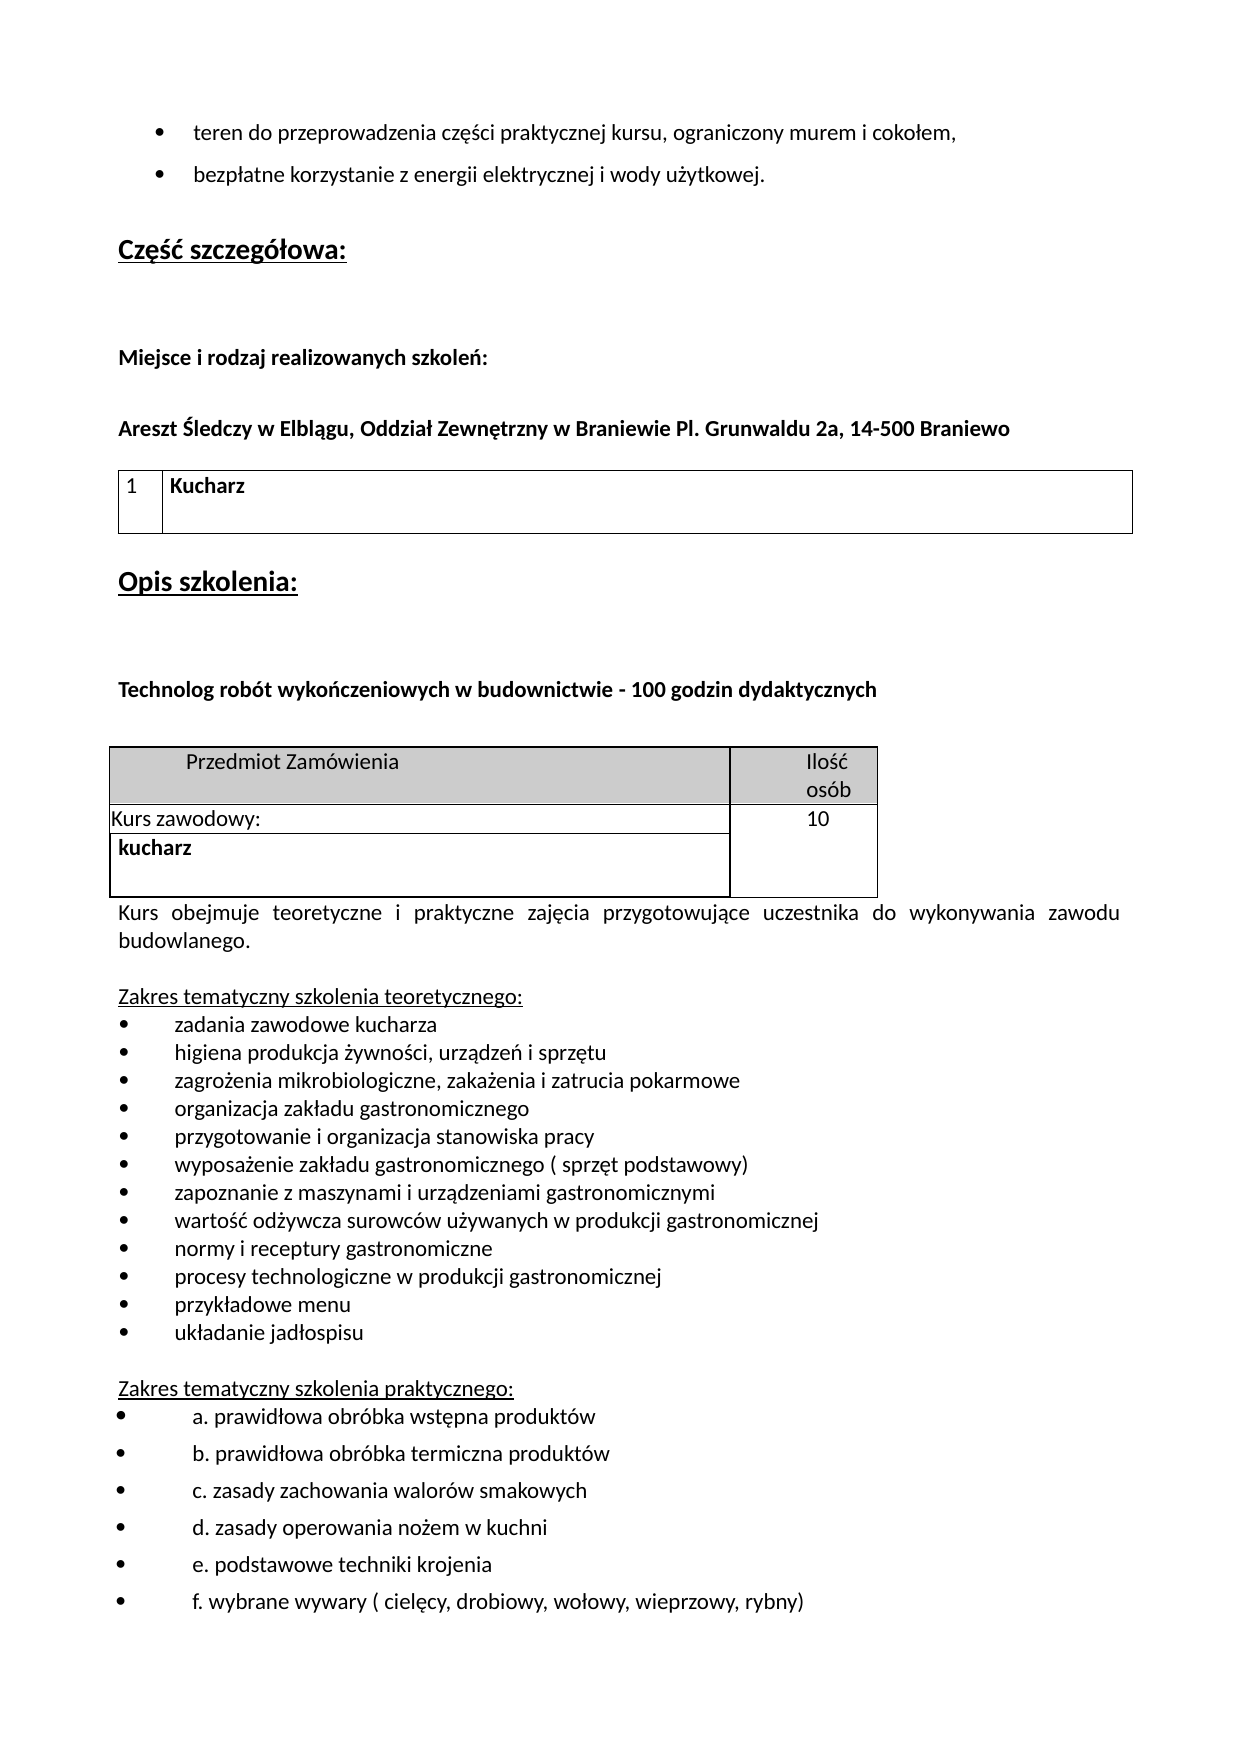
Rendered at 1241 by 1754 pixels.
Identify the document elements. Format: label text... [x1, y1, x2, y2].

list wartość odżywcza surowców używanych w produkcji gastronomicznej [120, 1206, 1122, 1234]
table_header kucharz [111, 834, 729, 896]
table_cell 10 [731, 805, 877, 897]
list e. podstawowe techniki krojenia [117, 1550, 1122, 1578]
table_header 1 [119, 471, 162, 533]
list organizacja zakładu gastronomicznego [120, 1094, 1122, 1122]
table_header Ilość osób [731, 748, 877, 803]
list a. prawidłowa obróbka wstępna produktów [117, 1402, 1122, 1430]
list zagrożenia mikrobiologiczne, zakażenia i zatrucia pokarmowe [120, 1066, 1122, 1094]
list Zakres tematyczny szkolenia teoretycznego: [118, 982, 1122, 1010]
list wyposażenie zakładu gastronomicznego ( sprzęt podstawowy) [120, 1150, 1122, 1178]
list b. prawidłowa obróbka termiczna produktów [117, 1439, 1122, 1467]
list przygotowanie i organizacja stanowiska pracy [120, 1122, 1122, 1150]
list bezpłatne korzystanie z energii elektrycznej i wody użytkowej. [156, 160, 1122, 188]
list Kurs obejmuje teoretyczne i praktyczne zajęcia przygotowujące uczestnika do wykonywania zawodu budowlanego. [118, 898, 1122, 954]
text Areszt Śledczy w Elblągu, Oddział Zewnętrzny w Braniewie Pl. Grunwaldu 2a, 14-500 Braniewo [118, 414, 1122, 442]
list normy i receptury gastronomiczne [120, 1234, 1122, 1262]
text Miejsce i rodzaj realizowanych szkoleń: [118, 343, 1122, 371]
table_header Kucharz [163, 471, 1132, 533]
table_cell Kurs zawodowy: [110, 805, 729, 833]
list zadania zawodowe kucharza [120, 1010, 1122, 1038]
table_header Przedmiot Zamówienia [110, 748, 729, 803]
list f. wybrane wywary ( cielęcy, drobiowy, wołowy, wieprzowy, rybny) [117, 1587, 1122, 1615]
text Technolog robót wykończeniowych w budownictwie - 100 godzin dydaktycznych [118, 675, 1122, 703]
list układanie jadłospisu [120, 1318, 1122, 1346]
list teren do przeprowadzenia części praktycznej kursu, ograniczony murem i cokołem, [156, 118, 1122, 146]
list c. zasady zachowania walorów smakowych [117, 1476, 1122, 1504]
text Opis szkolenia: [118, 563, 1122, 599]
text Część szczegółowa: [118, 231, 1122, 267]
list Zakres tematyczny szkolenia praktycznego: [118, 1374, 1122, 1402]
list przykładowe menu [120, 1290, 1122, 1318]
list d. zasady operowania nożem w kuchni [117, 1513, 1122, 1541]
list higiena produkcja żywności, urządzeń i sprzętu [120, 1038, 1122, 1066]
list procesy technologiczne w produkcji gastronomicznej [120, 1262, 1122, 1290]
list zapoznanie z maszynami i urządzeniami gastronomicznymi [120, 1178, 1122, 1206]
